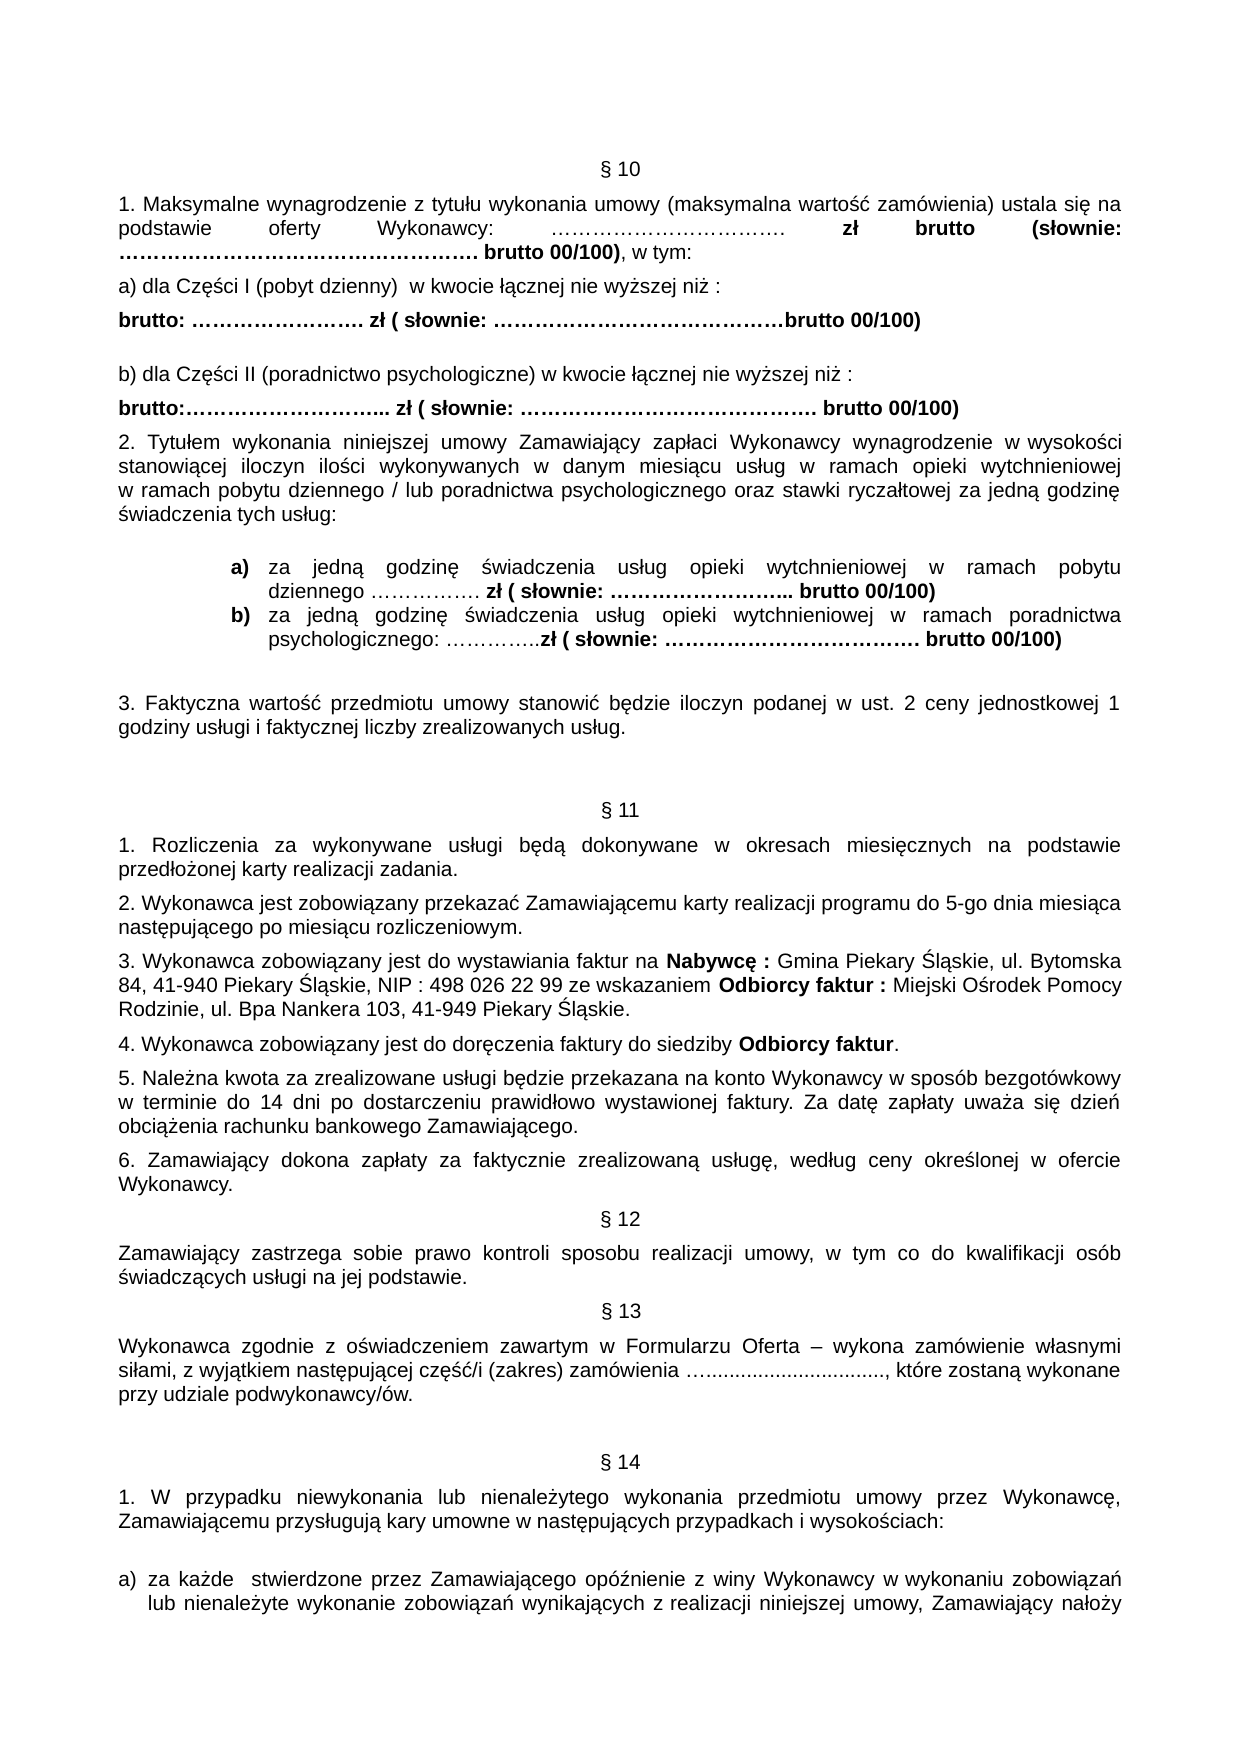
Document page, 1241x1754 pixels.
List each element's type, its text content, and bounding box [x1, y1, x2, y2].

text 6. Zamawiający dokona zapłaty za faktycznie zrealizowaną usługę, według ceny określonej w ofercie Wykonawcy. [118, 1148, 1122, 1196]
text 1. Maksymalne wynagrodzenie z tytułu wykonania umowy (maksymalna wartość zamówienia) ustala się na podstawie oferty Wykonawcy: ……………………………. zł brutto (słownie: ……………………………………………. brutto 00/100), w tym: [118, 192, 1122, 263]
text Wykonawca zgodnie z oświadczeniem zawartym w Formularzu Oferta – wykona zamówienie własnymi siłami, z wyjątkiem następującej część/i (zakres) zamówienia …..............................., które zostaną wykonane przy udziale podwykonawcy/ów. [118, 1333, 1122, 1405]
text 3. Wykonawca zobowiązany jest do wystawiania faktur na Nabywcę : Gmina Piekary Śląskie, ul. Bytomska 84, 41-940 Piekary Śląskie, NIP : 498 026 22 99 ze wskazaniem Odbiorcy faktur : Miejski Ośrodek Pomocy Rodzinie, ul. Bpa Nankera 103, 41-949 Piekary Śląskie. [118, 949, 1122, 1021]
text brutto:………………………... zł ( słownie: ……………………………………. brutto 00/100) [118, 396, 1122, 420]
list za jedną godzinę świadczenia usług opieki wytchnieniowej w ramach pobytu dziennego ……………. zł ( słownie: ……………………... brutto 00/100) [231, 555, 1122, 603]
text a) dla Części I (pobyt dzienny) w kwocie łącznej nie wyższej niż : [118, 274, 1122, 298]
text Zamawiający zastrzega sobie prawo kontroli sposobu realizacji umowy, w tym co do kwalifikacji osób świadczących usługi na jej podstawie. [118, 1241, 1122, 1289]
text § 14 [118, 1450, 1122, 1474]
text 1. W przypadku niewykonania lub nienależytego wykonania przedmiotu umowy przez Wykonawcę, Zamawiającemu przysługują kary umowne w następujących przypadkach i wysokościach: [118, 1484, 1122, 1532]
text 5. Należna kwota za zrealizowane usługi będzie przekazana na konto Wykonawcy w sposób bezgotówkowy w terminie do 14 dni po dostarczeniu prawidłowo wystawionej faktury. Za datę zapłaty uważa się dzień obciążenia rachunku bankowego Zamawiającego. [118, 1066, 1122, 1138]
list za każde stwierdzone przez Zamawiającego opóźnienie z winy Wykonawcy w wykonaniu zobowiązań lub nienależyte wykonanie zobowiązań wynikających z realizacji niniejszej umowy, Zamawiający nałoży [118, 1567, 1122, 1615]
text brutto: ……………………. zł ( słownie: ……………………………………brutto 00/100) [118, 308, 1122, 332]
text 1. Rozliczenia za wykonywane usługi będą dokonywane w okresach miesięcznych na podstawie przedłożonej karty realizacji zadania. [118, 832, 1122, 880]
text 2. Tytułem wykonania niniejszej umowy Zamawiający zapłaci Wykonawcy wynagrodzenie w wysokości stanowiącej iloczyn ilości wykonywanych w danym miesiącu usług w ramach opieki wytchnieniowej w ramach pobytu dziennego / lub poradnictwa psychologicznego oraz stawki ryczałtowej za jedną godzinę świadczenia tych usług: [118, 430, 1122, 526]
list za jedną godzinę świadczenia usług opieki wytchnieniowej w ramach poradnictwa psychologicznego: …………..zł ( słownie: ………………………………. brutto 00/100) [231, 603, 1122, 651]
text § 10 [118, 157, 1122, 181]
text b) dla Części II (poradnictwo psychologiczne) w kwocie łącznej nie wyższej niż : [118, 361, 1122, 385]
text 2. Wykonawca jest zobowiązany przekazać Zamawiającemu karty realizacji programu do 5-go dnia miesiąca następującego po miesiącu rozliczeniowym. [118, 891, 1122, 939]
text § 12 [118, 1206, 1122, 1230]
text § 13 [120, 1299, 1122, 1323]
text 4. Wykonawca zobowiązany jest do doręczenia faktury do siedziby Odbiorcy faktur. [118, 1031, 1122, 1055]
text § 11 [118, 798, 1122, 822]
text 3. Faktyczna wartość przedmiotu umowy stanowić będzie iloczyn podanej w ust. 2 ceny jednostkowej 1 godziny usługi i faktycznej liczby zrealizowanych usług. [118, 691, 1122, 738]
